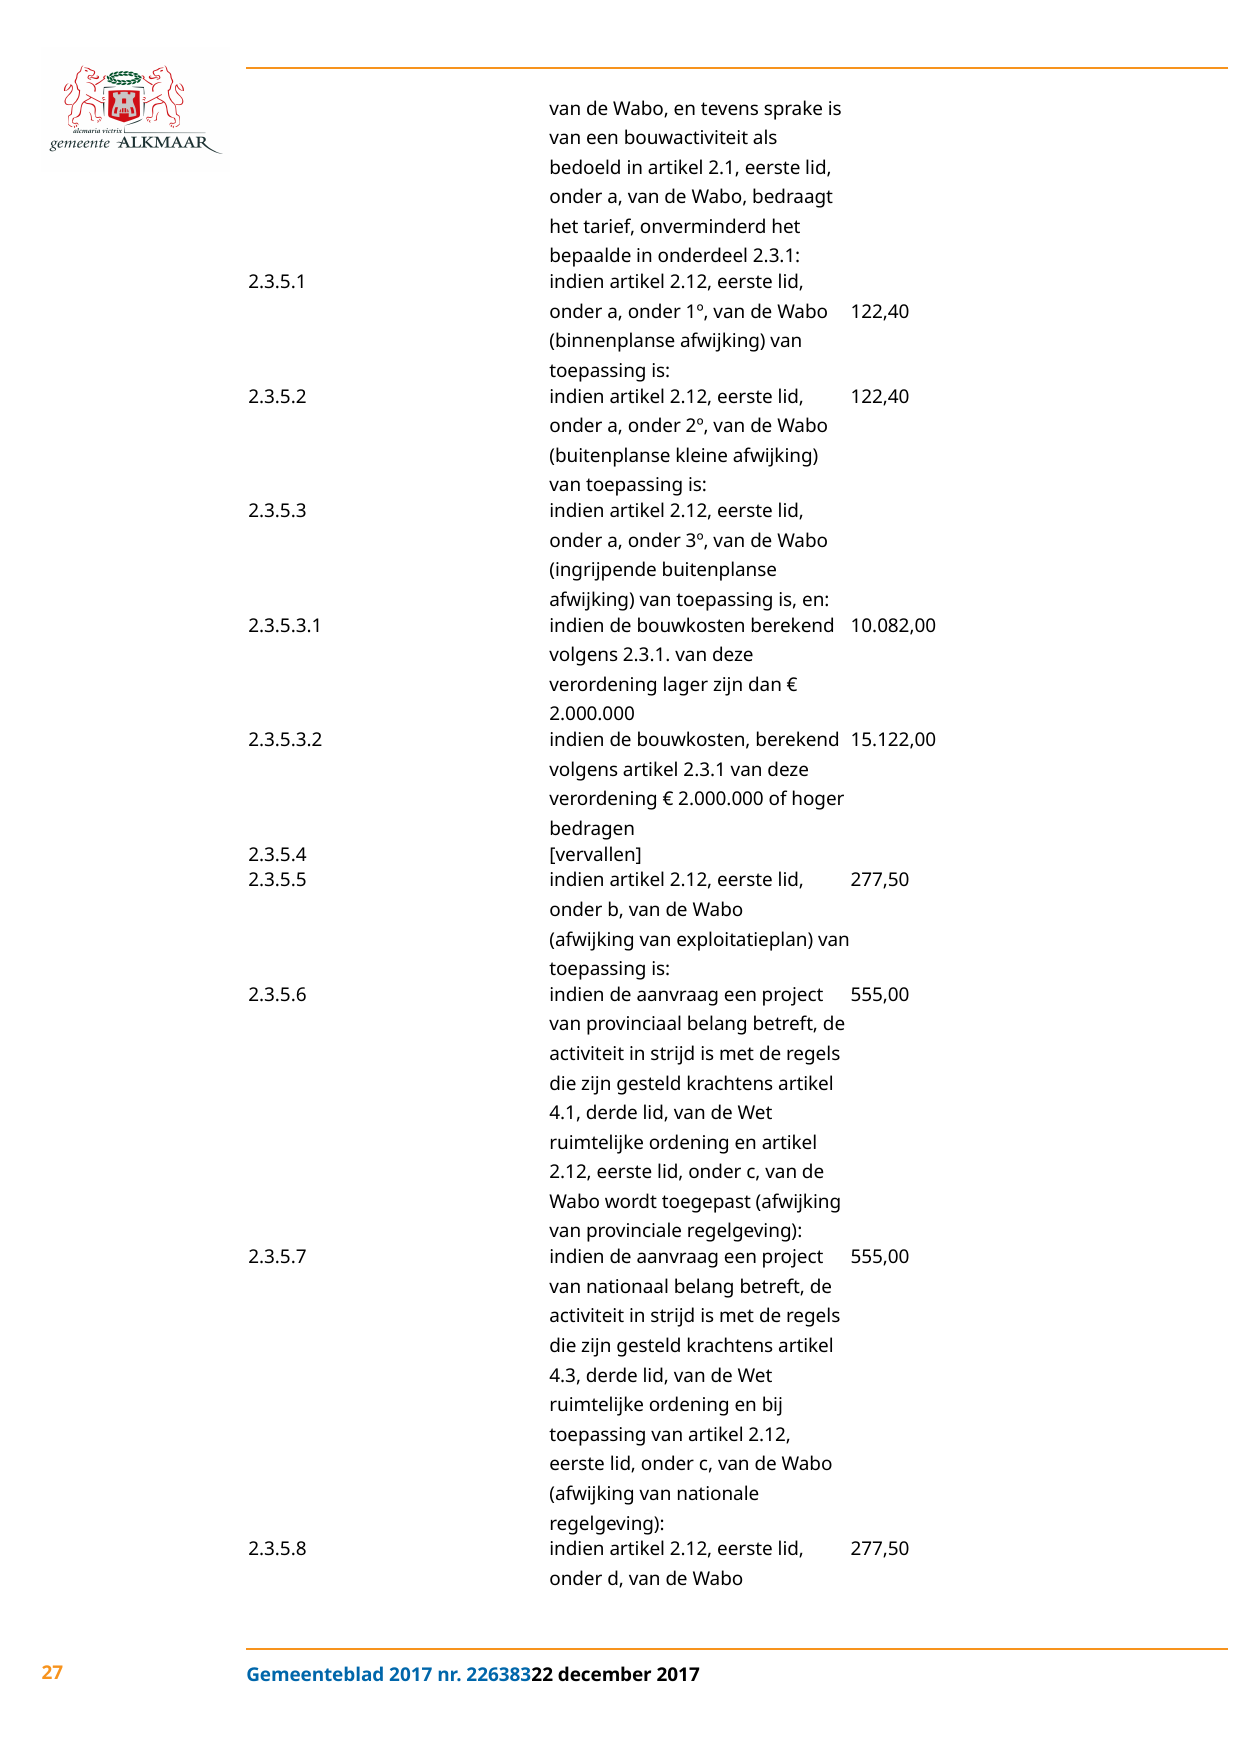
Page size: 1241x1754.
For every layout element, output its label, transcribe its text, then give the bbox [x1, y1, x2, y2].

table_cell 2.3.5.4 [248, 841, 549, 867]
table_cell 555,00 [850, 1244, 1152, 1535]
table_cell [248, 95, 549, 268]
table_cell 2.3.5.2 [248, 383, 549, 497]
table_cell 15.122,00 [850, 726, 1152, 841]
table_cell 2.3.5.1 [248, 269, 549, 383]
table_cell 122,40 [850, 383, 1152, 497]
table_cell indien de aanvraag een project van nationaal belang betreft, de activiteit in strijd is met de regels die zijn gesteld krachtens artikel 4.3, derde lid, van de Wet ruimtelijke ordening en bij toepassing van artikel 2.12, eerste lid, onder c, van de Wabo (afwijking van nationale regelgeving): [549, 1244, 850, 1535]
table_cell [vervallen] [549, 841, 850, 867]
table_cell indien de aanvraag een project van provinciaal belang betreft, de activiteit in strijd is met de regels die zijn gesteld krachtens artikel 4.1, derde lid, van de Wet ruimtelijke ordening en artikel 2.12, eerste lid, onder c, van de Wabo wordt toegepast (afwijking van provinciale regelgeving): [549, 981, 850, 1243]
table_cell van de Wabo, en tevens sprake is van een bouwactiviteit als bedoeld in artikel 2.1, eerste lid, onder a, van de Wabo, bedraagt het tarief, onverminderd het bepaalde in onderdeel 2.3.1: [549, 95, 850, 268]
table_cell [850, 841, 1152, 867]
table_cell indien artikel 2.12, eerste lid, onder d, van de Wabo [549, 1535, 850, 1591]
table_cell 10.082,00 [850, 612, 1152, 726]
table_cell 122,40 [850, 269, 1152, 383]
table_cell 277,50 [850, 867, 1152, 981]
table_cell 2.3.5.3.1 [248, 612, 549, 726]
table_cell 277,50 [850, 1535, 1152, 1591]
table_cell 2.3.5.3 [248, 498, 549, 612]
table_cell 2.3.5.8 [248, 1535, 549, 1591]
table_cell 555,00 [850, 981, 1152, 1243]
table_cell 2.3.5.6 [248, 981, 549, 1243]
table_cell indien artikel 2.12, eerste lid, onder a, onder 3º, van de Wabo (ingrijpende buitenplanse afwijking) van toepassing is, en: [549, 498, 850, 612]
table_cell [850, 498, 1152, 612]
table_cell indien de bouwkosten berekend volgens 2.3.1. van deze verordening lager zijn dan € 2.000.000 [549, 612, 850, 726]
table_cell 2.3.5.7 [248, 1244, 549, 1535]
table_cell 2.3.5.5 [248, 867, 549, 981]
picture [41, 47, 231, 172]
table_cell indien artikel 2.12, eerste lid, onder a, onder 2º, van de Wabo (buitenplanse kleine afwijking) van toepassing is: [549, 383, 850, 497]
table_cell [850, 95, 1152, 268]
table_cell indien artikel 2.12, eerste lid, onder a, onder 1º, van de Wabo (binnenplanse afwijking) van toepassing is: [549, 269, 850, 383]
table_cell indien de bouwkosten, berekend volgens artikel 2.3.1 van deze verordening € 2.000.000 of hoger bedragen [549, 726, 850, 841]
table_cell 2.3.5.3.2 [248, 726, 549, 841]
table_cell indien artikel 2.12, eerste lid, onder b, van de Wabo (afwijking van exploitatieplan) van toepassing is: [549, 867, 850, 981]
